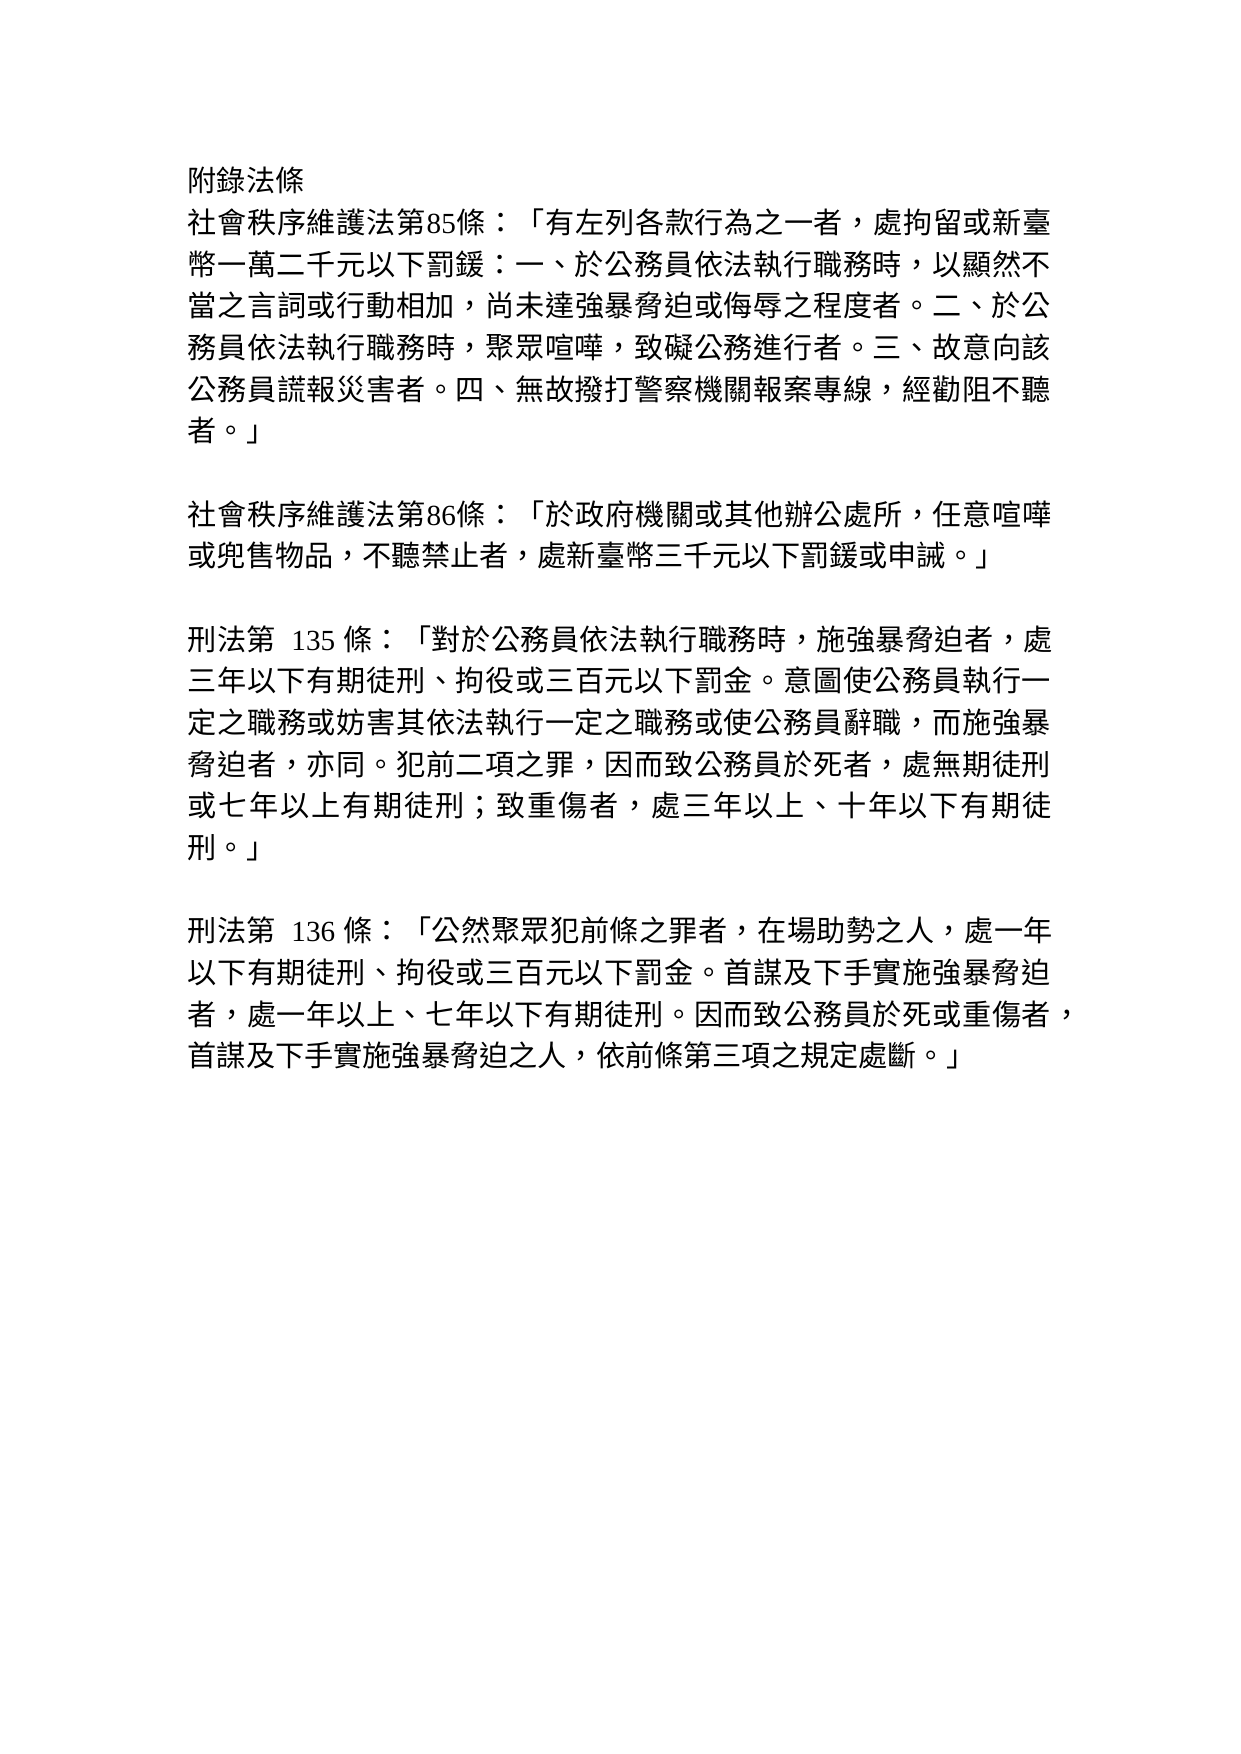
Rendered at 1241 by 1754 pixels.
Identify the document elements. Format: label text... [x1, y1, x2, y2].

text 附錄法條 [187, 158, 1053, 200]
text 刑法第 135 條：「對於公務員依法執行職務時，施強暴脅迫者，處三年以下有期徒刑、拘役或三百元以下罰金。意圖使公務員執行一定之職務或妨害其依法執行一定之職務或使公務員辭職，而施強暴脅迫者，亦同。犯前二項之罪，因而致公務員於死者，處無期徒刑或七年以上有期徒刑；致重傷者，處三年以上、十年以下有期徒刑。」 [187, 617, 1053, 867]
text 刑法第 136 條：「公然聚眾犯前條之罪者，在場助勢之人，處一年以下有期徒刑、拘役或三百元以下罰金。首謀及下手實施強暴脅迫者，處一年以上、七年以下有期徒刑。因而致公務員於死或重傷者，首謀及下手實施強暴脅迫之人，依前條第三項之規定處斷。」 [187, 908, 1053, 1075]
text 社會秩序維護法第85條：「有左列各款行為之一者，處拘留或新臺幣一萬二千元以下罰鍰：一、於公務員依法執行職務時，以顯然不當之言詞或行動相加，尚未達強暴脅迫或侮辱之程度者。二、於公務員依法執行職務時，聚眾喧嘩，致礙公務進行者。三、故意向該公務員謊報災害者。四、無故撥打警察機關報案專線，經勸阻不聽者。」 [187, 200, 1053, 450]
text 社會秩序維護法第86條：「於政府機關或其他辦公處所，任意喧嘩或兜售物品，不聽禁止者，處新臺幣三千元以下罰鍰或申誡。」 [187, 492, 1053, 575]
